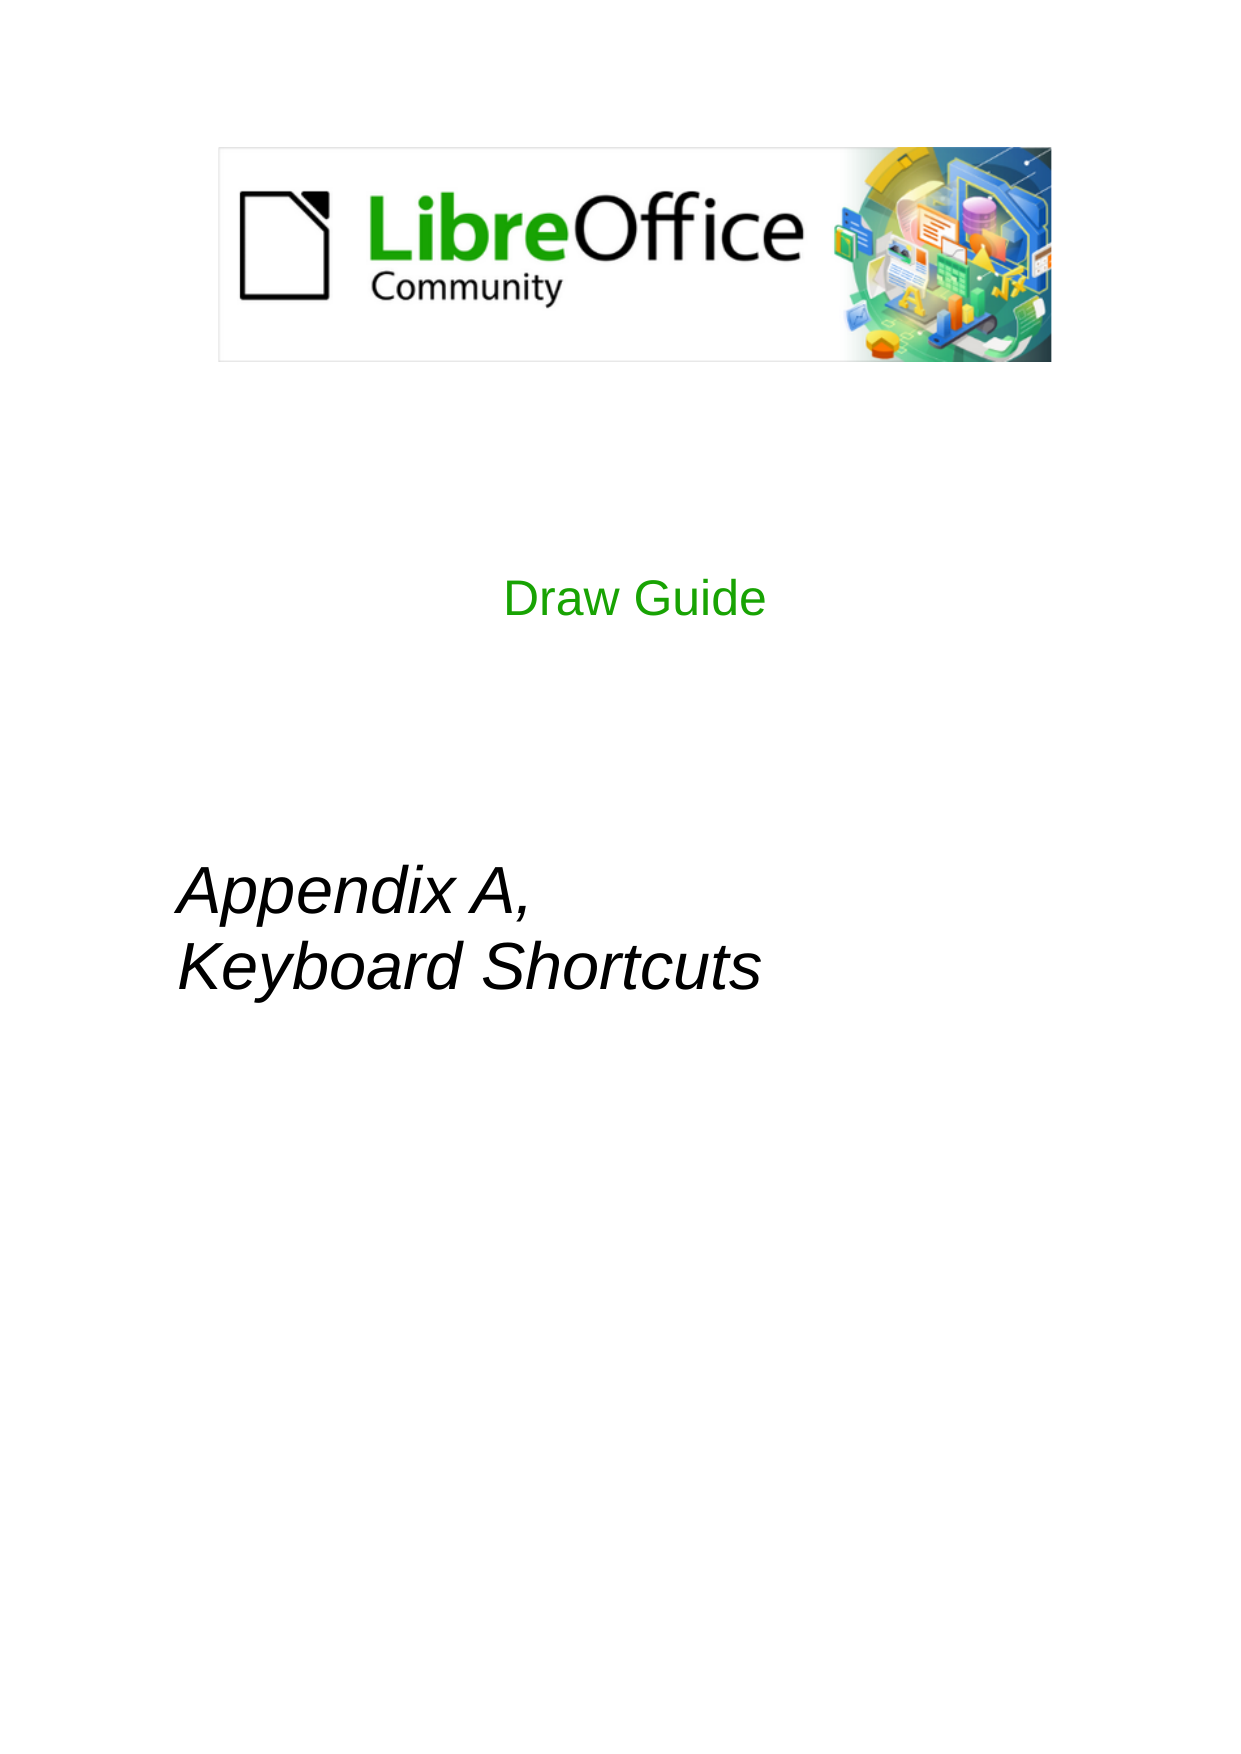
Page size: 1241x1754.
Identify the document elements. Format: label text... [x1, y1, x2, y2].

picture [218, 147, 1052, 362]
title Appendix A, Keyboard Shortcuts [177, 851, 1093, 1004]
text Draw Guide [177, 568, 1093, 626]
